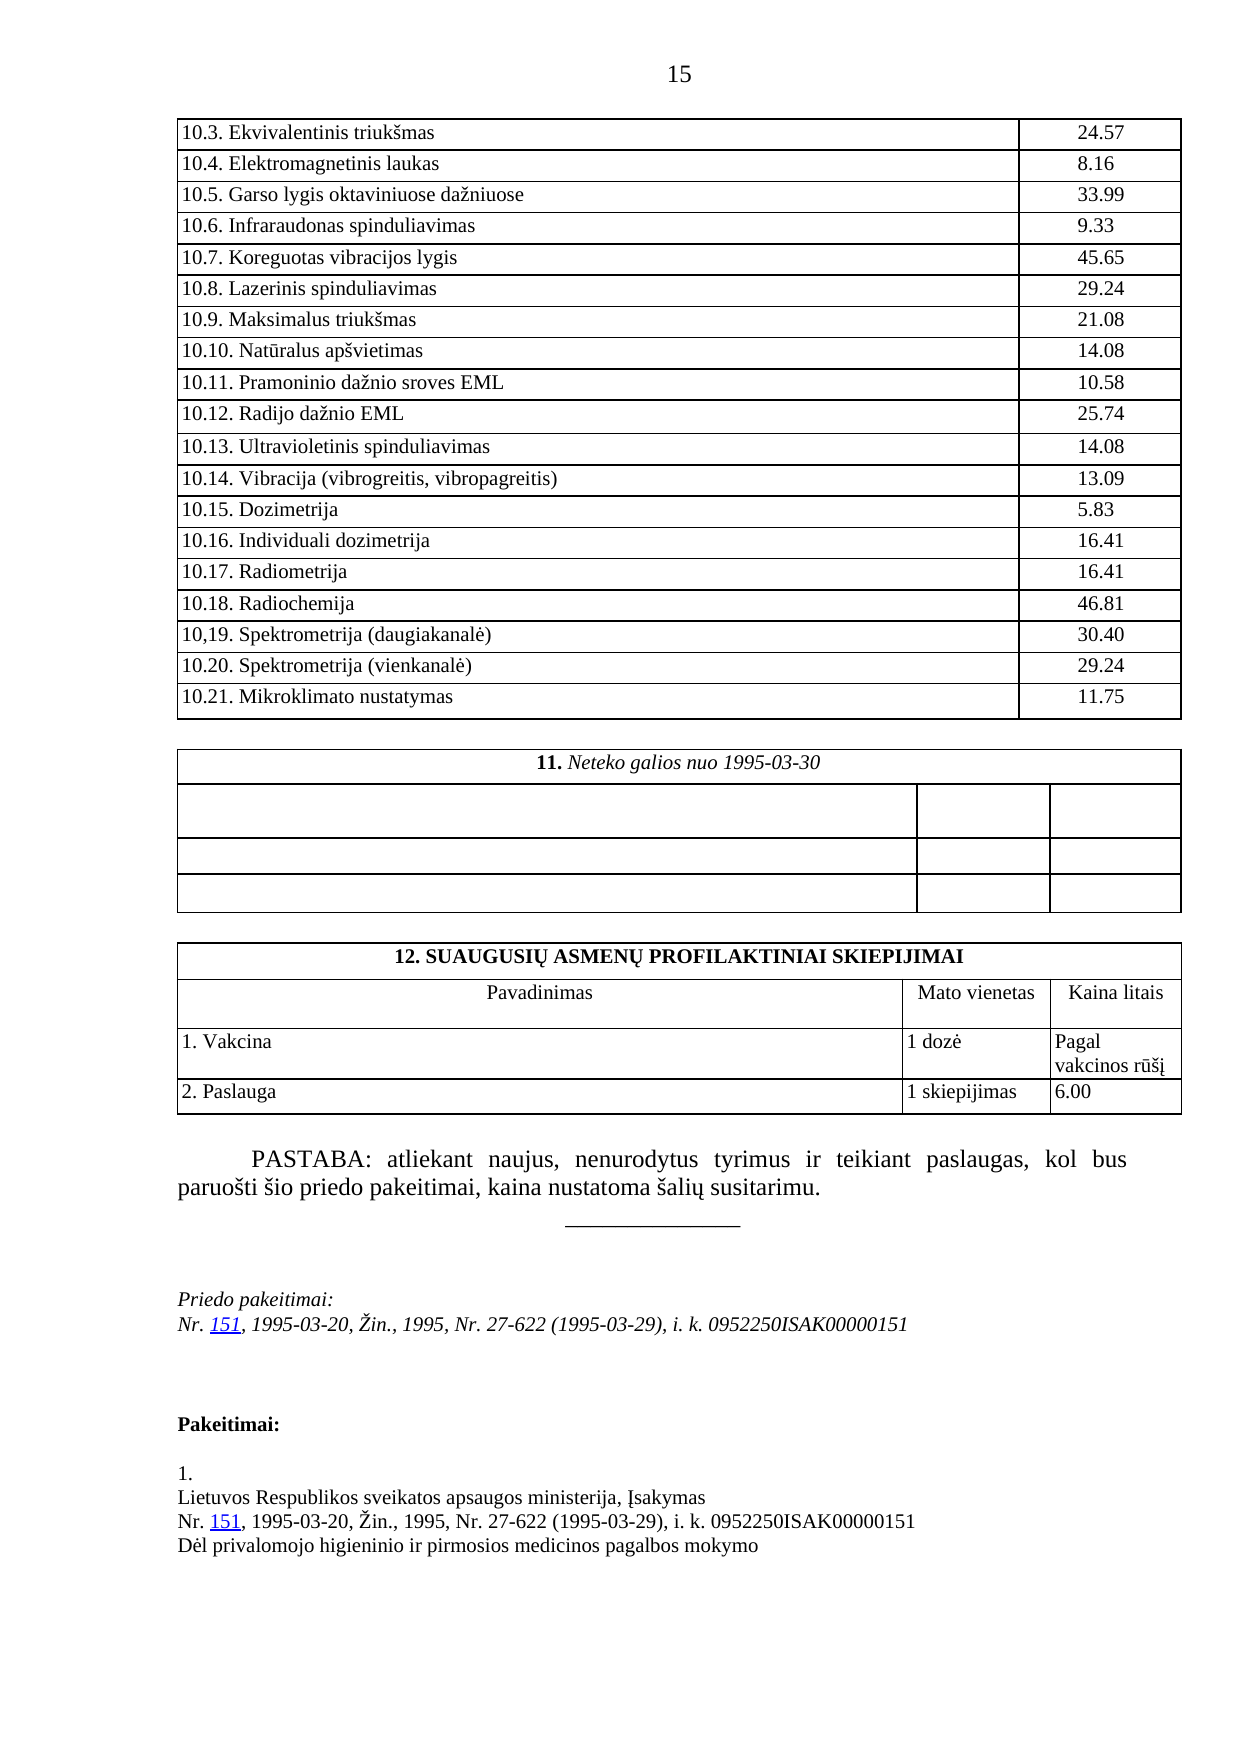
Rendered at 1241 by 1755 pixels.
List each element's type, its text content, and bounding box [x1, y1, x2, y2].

table_cell [1051, 875, 1180, 912]
table_cell 1 dozė [903, 1029, 1050, 1078]
text PASTABA: atliekant naujus, nenurodytus tyrimus ir teikiant paslaugas, kol bus paruošti šio priedo pakeitimai, kaina nustatoma šalių susitarimu. [177, 1144, 1128, 1201]
table_cell 10.13. Ultravioletinis spinduliavimas [178, 434, 1018, 464]
table_cell 10.15. Dozimetrija [178, 497, 1018, 526]
table_cell 5.83 [1020, 497, 1180, 526]
table_cell 10.11. Pramoninio dažnio sroves EML [178, 370, 1018, 399]
table_cell [1051, 839, 1180, 873]
table_cell Kaina litais [1051, 980, 1181, 1028]
table_cell Pavadinimas [178, 980, 902, 1028]
table_cell 10.5. Garso lygis oktaviniuose dažniuose [178, 182, 1018, 212]
table_cell 29.24 [1020, 276, 1180, 306]
table_cell 10.18. Radiochemija [178, 591, 1018, 620]
table_cell 10.20. Spektrometrija (vienkanalė) [178, 653, 1018, 683]
table_cell 10.14. Vibracija (vibrogreitis, vibropagreitis) [178, 466, 1018, 495]
table_cell 10.17. Radiometrija [178, 559, 1018, 589]
table_cell 16.41 [1020, 528, 1180, 558]
table_header 12. SUAUGUSIŲ ASMENŲ PROFILAKTINIAI SKIEPIJIMAI [178, 944, 1181, 978]
table_cell 10.3. Ekvivalentinis triukšmas [178, 120, 1018, 149]
text Dėl privalomojo higieninio ir pirmosios medicinos pagalbos mokymo [177, 1533, 1181, 1557]
table_cell 9.33 [1020, 213, 1180, 243]
table_cell 11.75 [1020, 684, 1180, 718]
table_cell 2. Paslauga [178, 1080, 902, 1113]
table_cell [178, 785, 916, 837]
table_cell 10.12. Radijo dažnio EML [178, 401, 1018, 433]
table_cell 8.16 [1020, 151, 1180, 181]
table_cell [178, 875, 916, 912]
text Nr. 151, 1995-03-20, Žin., 1995, Nr. 27-622 (1995-03-29), i. k. 0952250ISAK00000151 [177, 1509, 1181, 1533]
text Lietuvos Respublikos sveikatos apsaugos ministerija, Įsakymas [177, 1484, 1181, 1509]
table_cell 1. Vakcina [178, 1029, 902, 1078]
table_cell 10.4. Elektromagnetinis laukas [178, 151, 1018, 181]
table_cell [918, 875, 1049, 912]
table_cell 14.08 [1020, 338, 1180, 368]
table_cell 14.08 [1020, 434, 1180, 464]
table_cell 16.41 [1020, 559, 1180, 589]
table_cell 10.58 [1020, 370, 1180, 399]
table_cell 10.7. Koreguotas vibracijos lygis [178, 245, 1018, 274]
table_cell 10.9. Maksimalus triukšmas [178, 307, 1018, 337]
table_cell 6.00 [1051, 1080, 1181, 1113]
table_cell 13.09 [1020, 466, 1180, 495]
table_cell 29.24 [1020, 653, 1180, 683]
table_cell 24.57 [1020, 120, 1180, 149]
text Pakeitimai: [177, 1412, 1181, 1436]
text ______________ [177, 1201, 1128, 1230]
table_cell 10.8. Lazerinis spinduliavimas [178, 276, 1018, 306]
table_cell 10.21. Mikroklimato nustatymas [178, 684, 1018, 718]
table_cell [178, 839, 916, 873]
table_cell 10.6. Infraraudonas spinduliavimas [178, 213, 1018, 243]
table_cell 10,19. Spektrometrija (daugiakanalė) [178, 622, 1018, 651]
table_cell [918, 785, 1049, 837]
table_cell 1 skiepijimas [903, 1080, 1050, 1113]
table_cell [918, 839, 1049, 873]
table_cell 21.08 [1020, 307, 1180, 337]
table_cell Pagal vakcinos rūšį ir rinkos kainą [1051, 1029, 1181, 1078]
table_cell 46.81 [1020, 591, 1180, 620]
table_cell 33.99 [1020, 182, 1180, 212]
text Priedo pakeitimai: [177, 1287, 1181, 1311]
table_header 11. Neteko galios nuo 1995-03-30 [178, 750, 1180, 783]
table_cell 30.40 [1020, 622, 1180, 651]
table_cell 25.74 [1020, 401, 1180, 433]
table_cell Mato vienetas [903, 980, 1050, 1028]
table_cell 10.10. Natūralus apšvietimas [178, 338, 1018, 368]
table_cell [1051, 785, 1180, 837]
table_cell 10.16. Individuali dozimetrija [178, 528, 1018, 558]
text Nr. 151, 1995-03-20, Žin., 1995, Nr. 27-622 (1995-03-29), i. k. 0952250ISAK00000151 [177, 1311, 1181, 1336]
table_cell 45.65 [1020, 245, 1180, 274]
text 1. [177, 1461, 1181, 1484]
